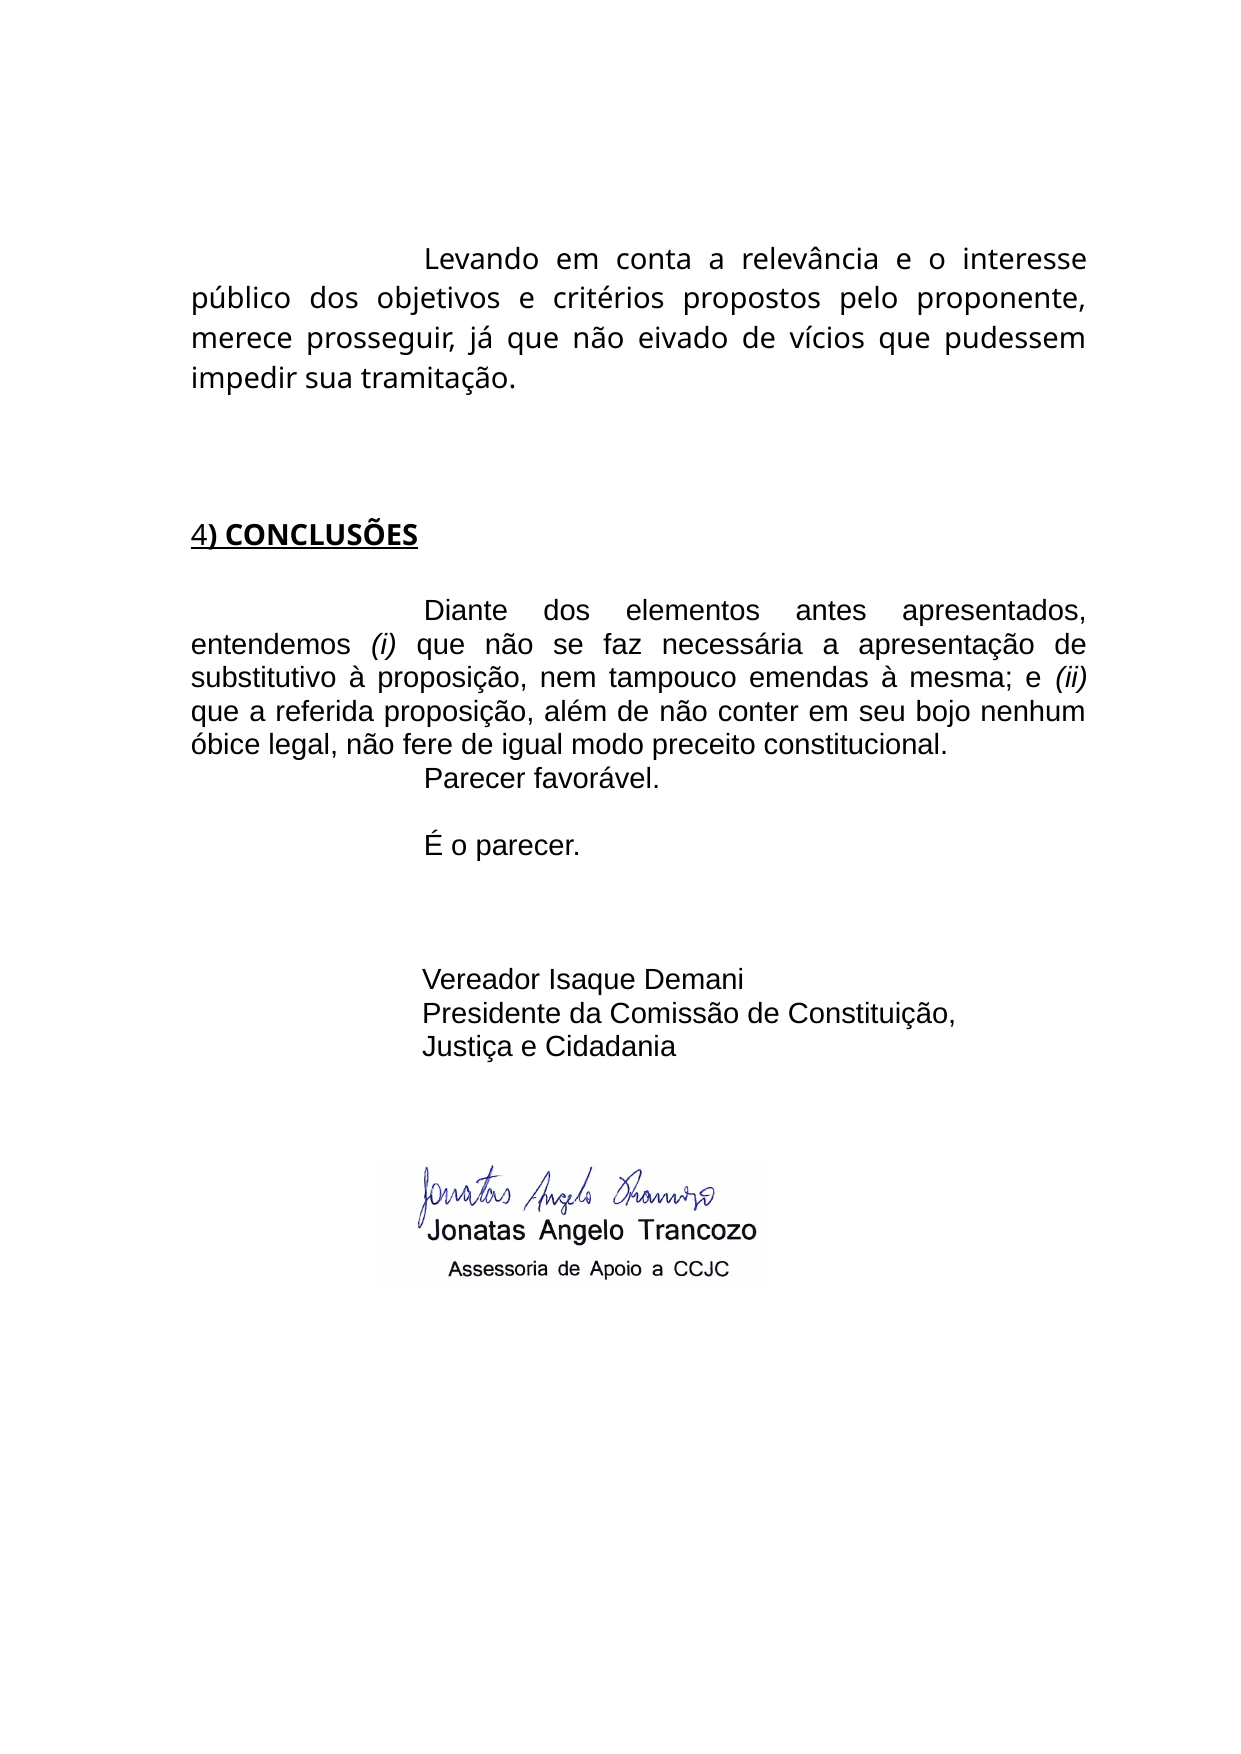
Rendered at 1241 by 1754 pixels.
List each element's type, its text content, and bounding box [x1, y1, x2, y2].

text Diante dos elementos antes apresentados, entendemos (i) que não se faz necessária a apresentação de substitutivo à proposição, nem tampouco emendas à mesma; e (ii) que a referida proposição, além de não conter em seu bojo nenhum óbice legal, não fere de igual modo preceito constitucional. [191, 593, 1087, 761]
picture [378, 1159, 772, 1289]
text 4) CONCLUSÕES [191, 514, 1087, 553]
text Parecer favorável. [191, 761, 1087, 794]
text Presidente da Comissão de Constituição, [191, 996, 1087, 1029]
text Justiça e Cidadania [191, 1029, 1087, 1063]
text É o parecer. [191, 828, 1087, 861]
text Levando em conta a relevância e o interesse público dos objetivos e critérios propostos pelo proponente, merece prosseguir, já que não eivado de vícios que pudessem impedir sua tramitação. [191, 238, 1087, 397]
text Vereador Isaque Demani [191, 962, 1087, 996]
